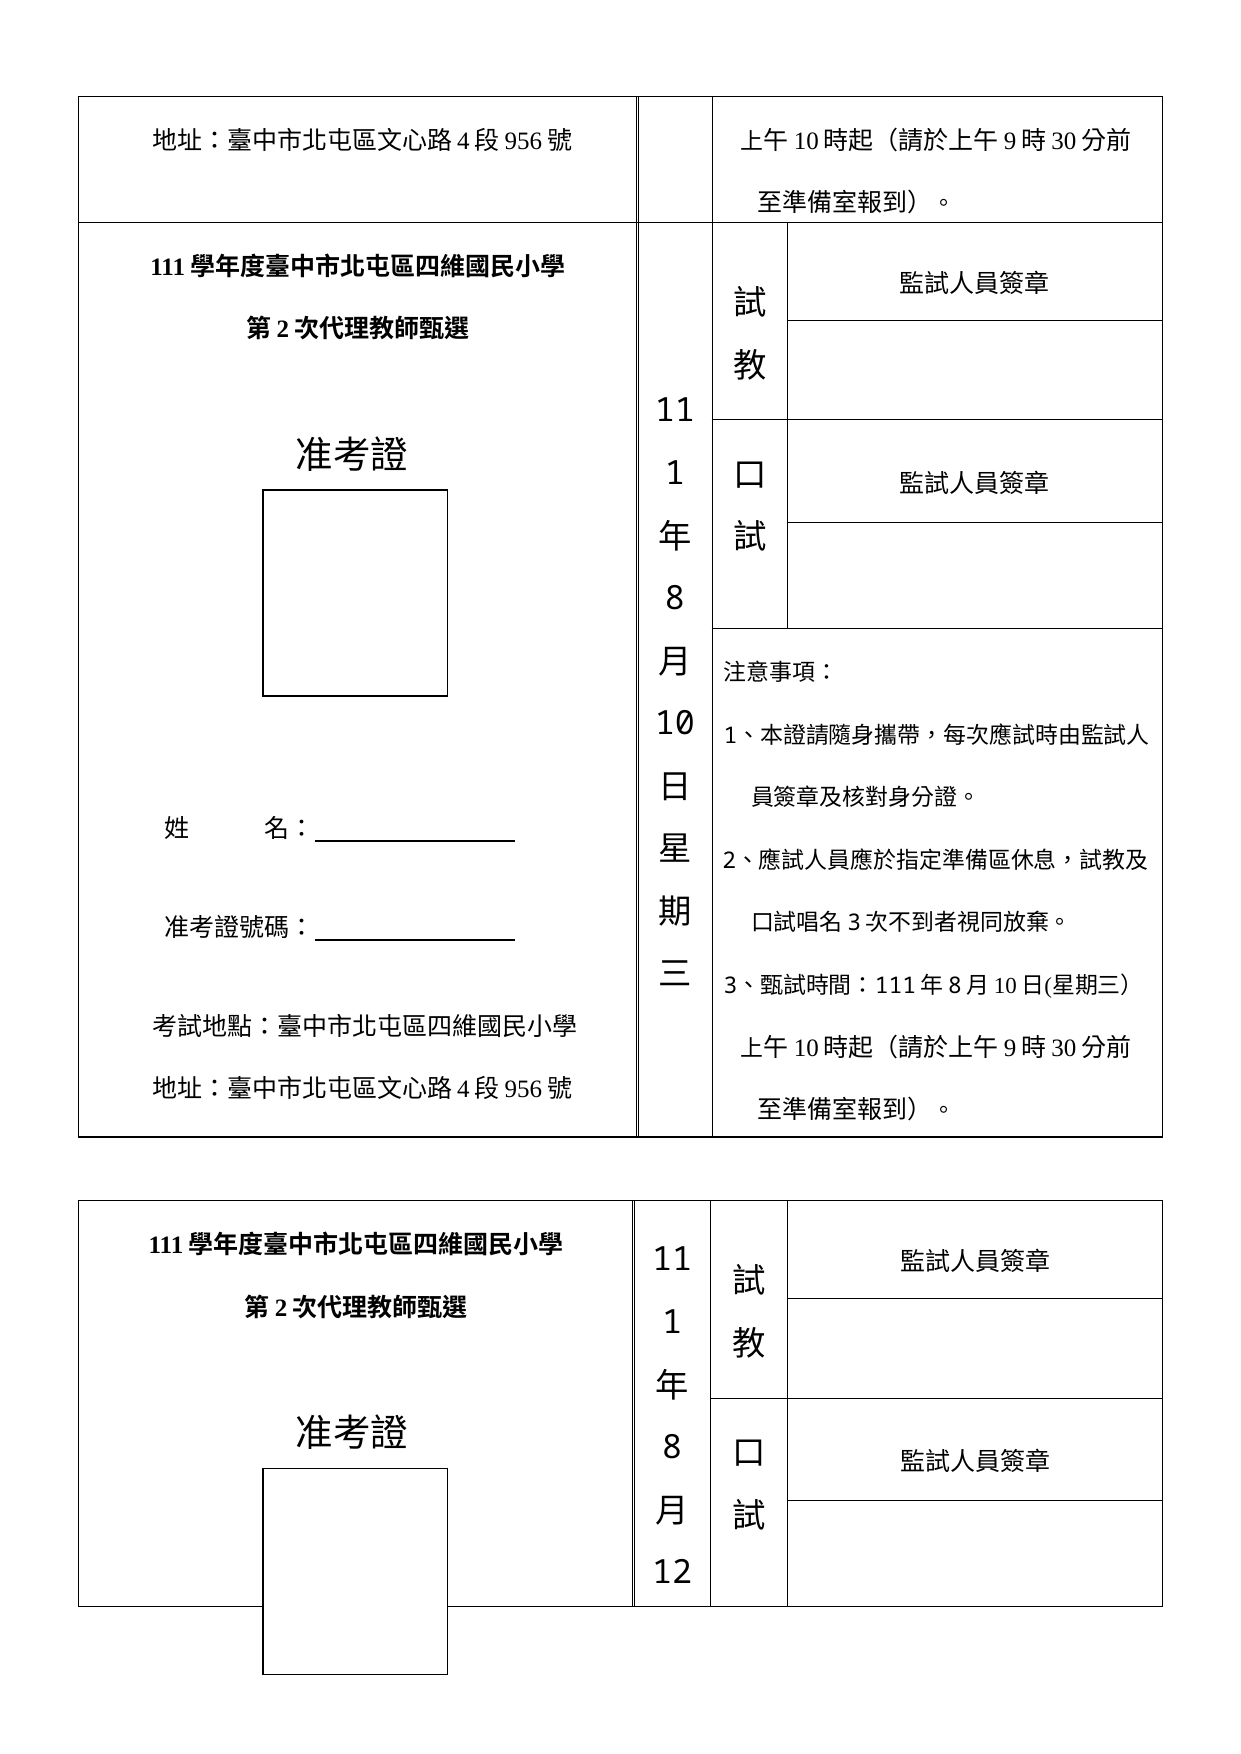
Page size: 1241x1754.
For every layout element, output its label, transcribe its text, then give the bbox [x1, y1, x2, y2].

table_cell 試 教 [713, 223, 787, 419]
table_cell 注意事項： 1、本證請隨身攜帶，每次應試時由監試人員簽章及核對身分證。 2、應試人員應於指定準備區休息，試教及口試唱名3次不到者視同放棄。 3、甄試時間：111年8月10日(星期三） 上午10時起（請於上午9時30分前至準備室報到）。 [713, 629, 1162, 1136]
table_header [639, 97, 712, 222]
table_header 111學年度臺中市北屯區四維國民小學 第2次代理教師甄選 准考證 [79, 1201, 632, 1606]
table_header 監試人員簽章 [788, 1201, 1162, 1298]
table_cell 口試 [713, 420, 787, 628]
table_cell [788, 1299, 1162, 1397]
table_cell 監試人員簽章 [788, 223, 1162, 319]
table_header 111 年 8月 12 [635, 1201, 710, 1606]
table_cell 監試人員簽章 [788, 1399, 1162, 1500]
table_cell 上午10時起（請於上午9時30分前至準備室報到）。 [713, 97, 1162, 222]
table_header [264, 1469, 447, 1674]
table_cell [788, 1501, 1162, 1606]
table_cell 111 年 8月 10 日 星 期 三 [639, 223, 712, 1136]
table_cell [788, 321, 1162, 419]
table_cell [788, 523, 1162, 628]
table_cell 監試人員簽章 [788, 420, 1162, 522]
table_header 地址：臺中市北屯區文心路4段956號 [79, 97, 636, 222]
table_cell 口試 [711, 1399, 787, 1606]
table_header 試 教 [711, 1201, 787, 1397]
table_cell 111學年度臺中市北屯區四維國民小學 第2次代理教師甄選 准考證 姓 名： 准考證號碼： 考試地點：臺中市北屯區四維國民小學 地址：臺中市北屯區文心路4段956號 [79, 223, 636, 1136]
